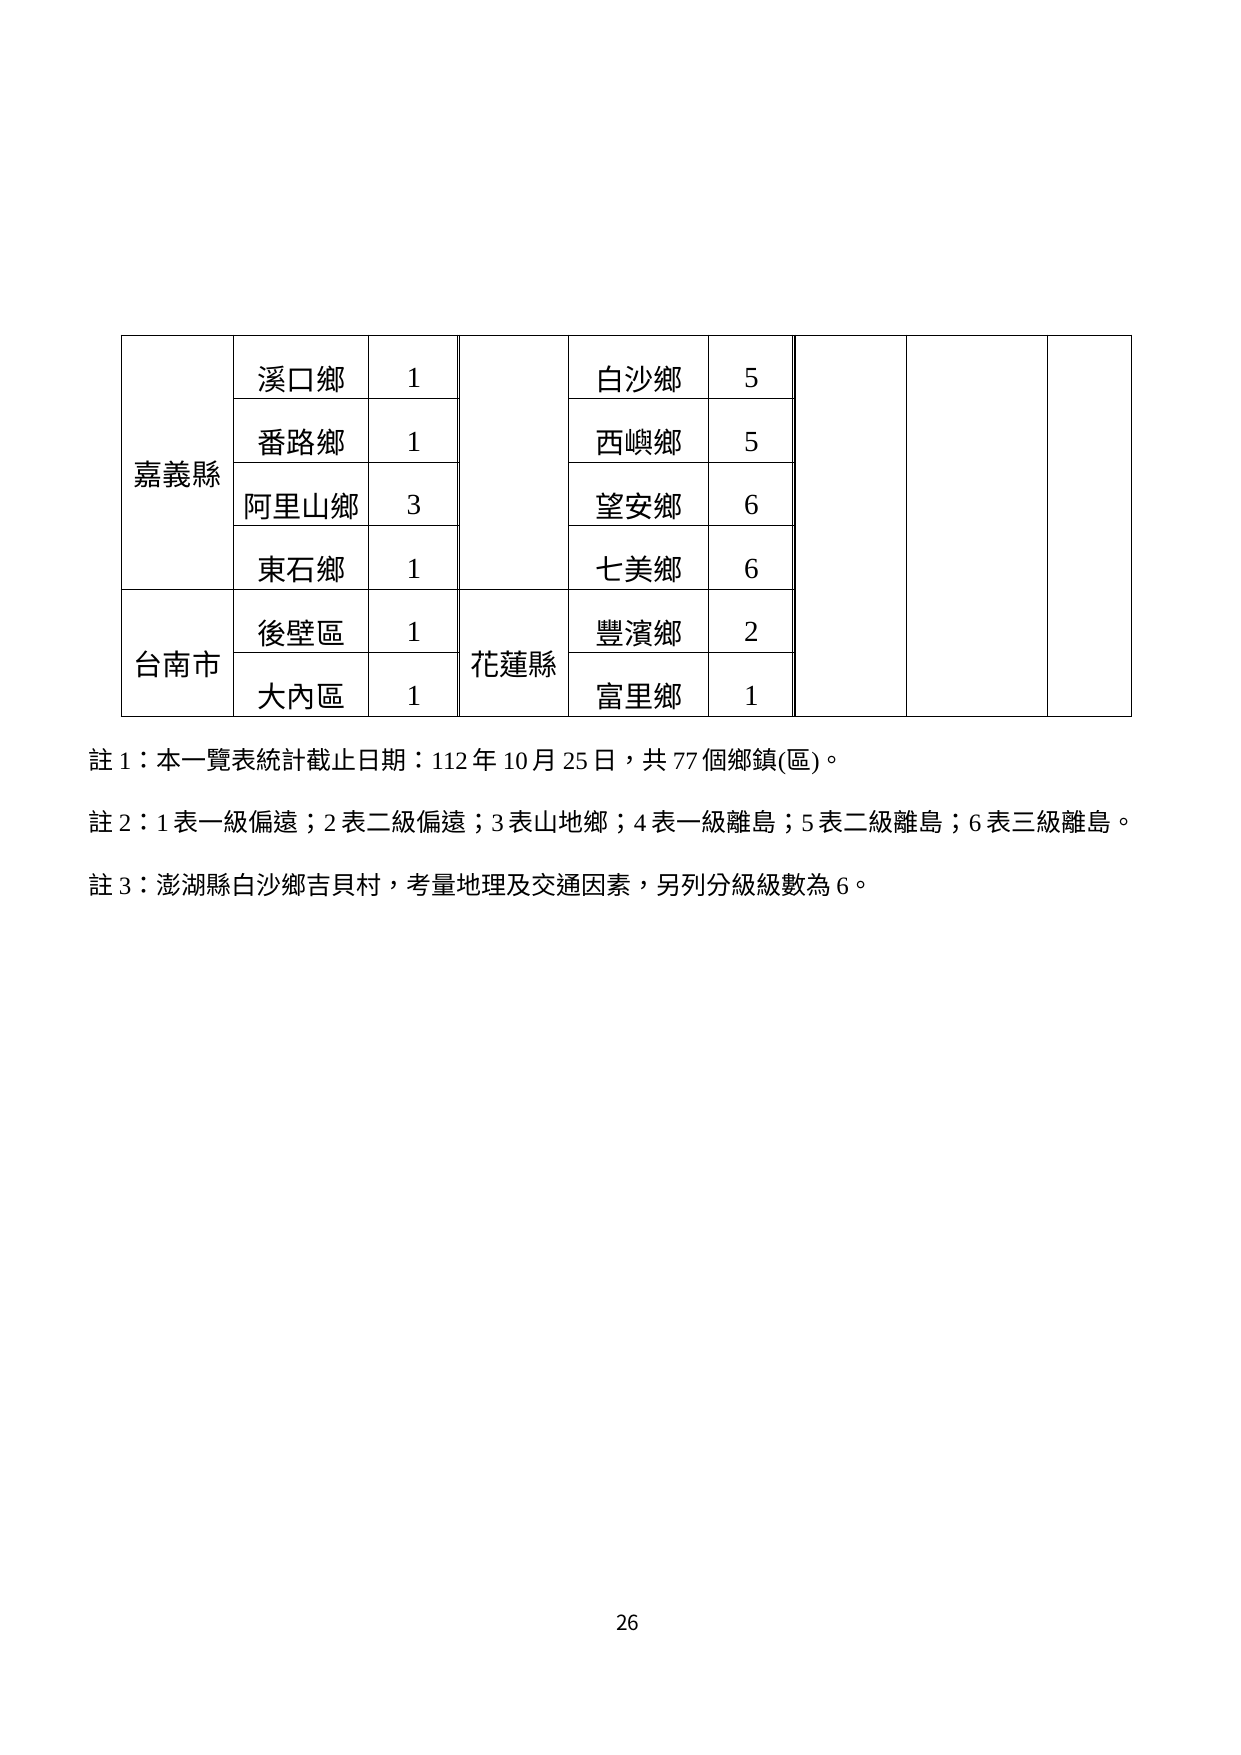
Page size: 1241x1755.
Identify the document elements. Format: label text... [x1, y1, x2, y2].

text 註3：澎湖縣白沙鄉吉貝村，考量地理及交通因素，另列分級級數為6。 [89, 842, 1165, 904]
table_cell [460, 336, 568, 589]
table_cell 6 [709, 463, 792, 525]
table_cell 大內區 [234, 653, 368, 716]
table_cell 1 [369, 399, 457, 462]
text 註2：1表一級偏遠；2表二級偏遠；3表山地鄉；4表一級離島；5表二級離島；6表三級離島。 [89, 779, 1165, 842]
table_cell 豐濱鄉 [569, 590, 708, 652]
table_cell 望安鄉 [569, 463, 708, 525]
table_cell 1 [369, 590, 457, 652]
table_cell 阿里山鄉 [234, 463, 368, 525]
table_cell [796, 336, 906, 716]
table_cell 花蓮縣 [460, 590, 568, 716]
table_cell 溪口鄉 [234, 336, 368, 398]
table_cell [1048, 336, 1131, 716]
table_cell 5 [709, 399, 792, 462]
text 註1：本一覽表統計截止日期：112年10月25日，共77個鄉鎮(區)。 [89, 717, 1165, 779]
table_cell 白沙鄉 [569, 336, 708, 398]
table_cell 東石鄉 [234, 526, 368, 589]
table_cell 1 [369, 336, 457, 398]
table_cell 1 [709, 653, 792, 716]
table_cell 台南市 [122, 590, 233, 716]
table_cell 後壁區 [234, 590, 368, 652]
table_cell 富里鄉 [569, 653, 708, 716]
table_cell 番路鄉 [234, 399, 368, 462]
table_cell 1 [369, 526, 457, 589]
table_cell 1 [369, 653, 457, 716]
table_cell 西嶼鄉 [569, 399, 708, 462]
table_cell 嘉義縣 [122, 336, 233, 589]
table_cell 3 [369, 463, 457, 525]
table_cell 2 [709, 590, 792, 652]
table_cell 七美鄉 [569, 526, 708, 589]
table_cell 5 [709, 336, 792, 398]
table_cell [907, 336, 1047, 716]
table_cell 6 [709, 526, 792, 589]
